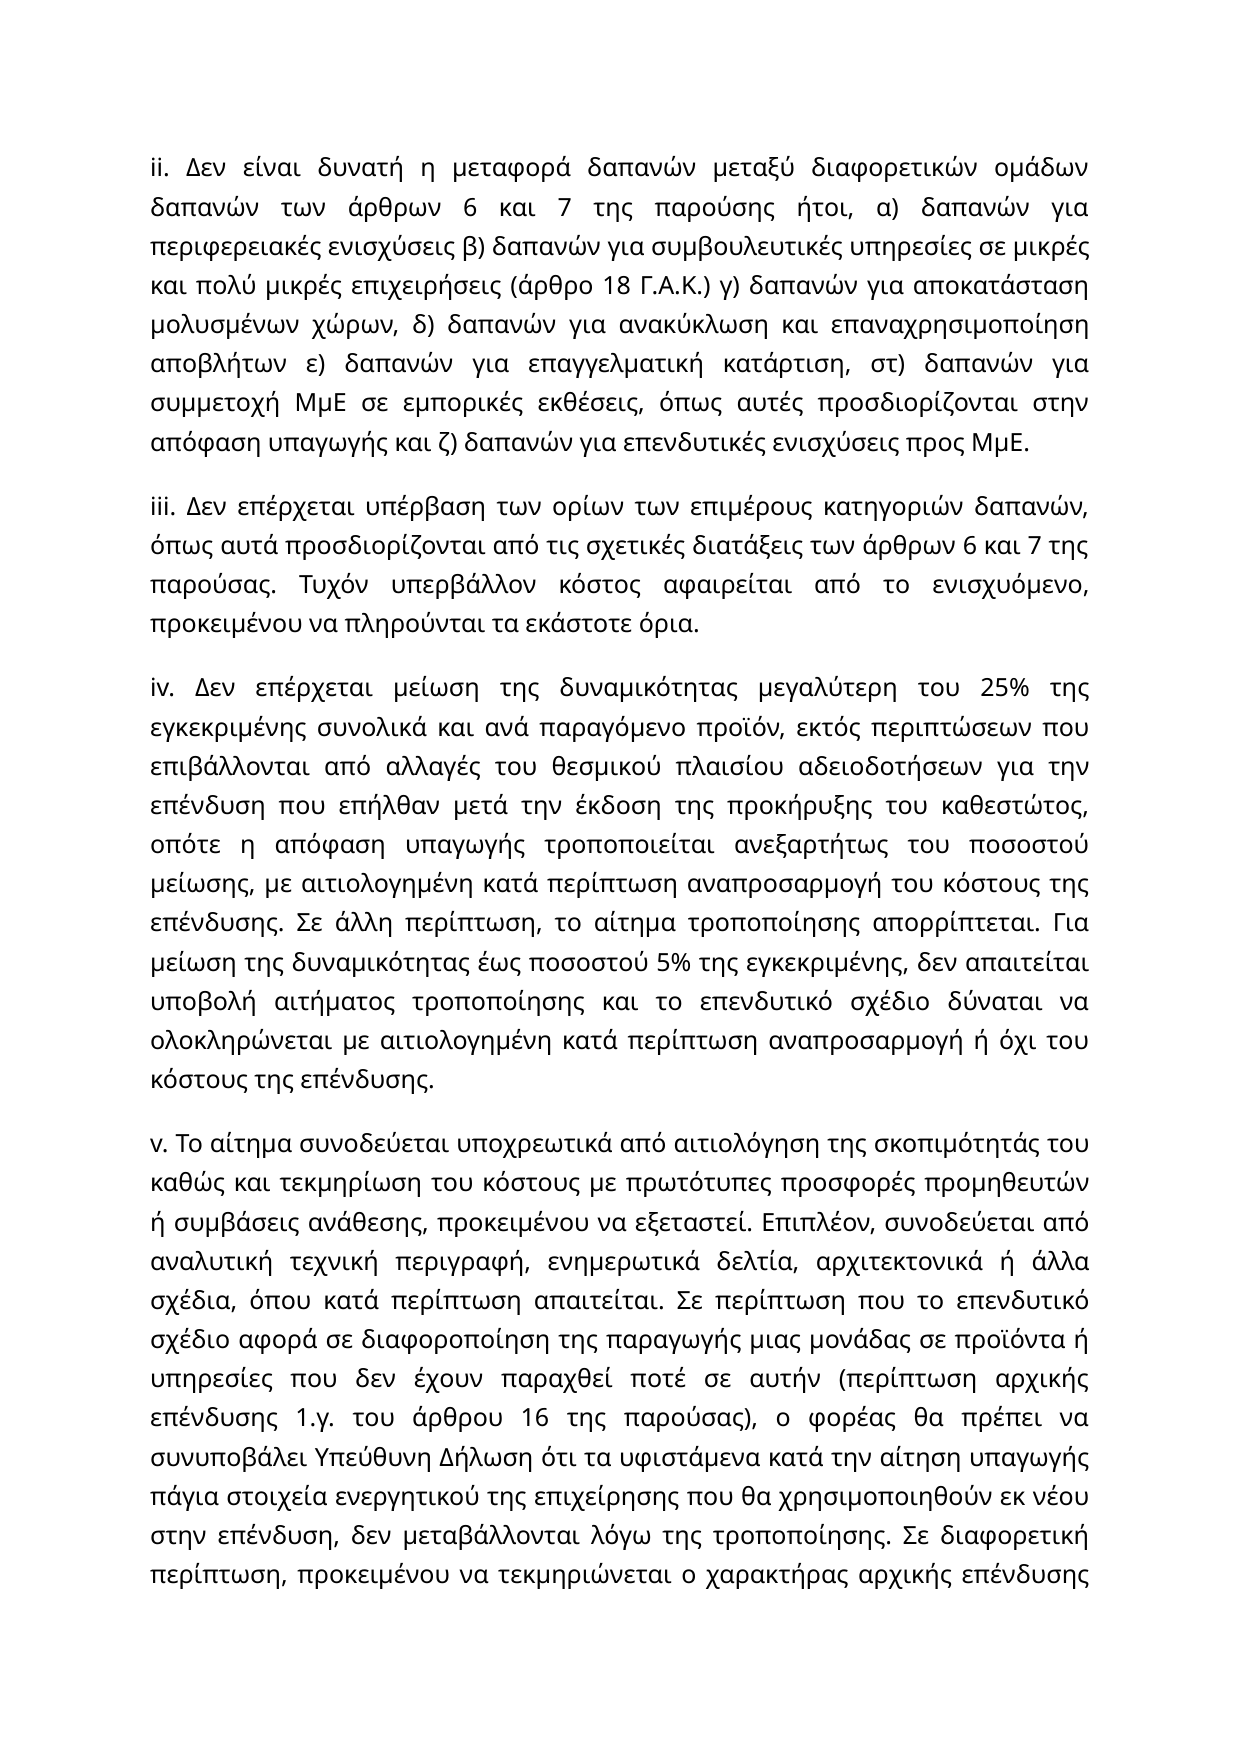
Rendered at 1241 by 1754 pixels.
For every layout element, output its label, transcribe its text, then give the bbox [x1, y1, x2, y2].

text ii. Δεν είναι δυνατή η μεταφορά δαπανών μεταξύ διαφορετικών ομάδων δαπανών των άρθρων 6 και 7 της παρούσης ήτοι, α) δαπανών για περιφερειακές ενισχύσεις β) δαπανών για συμβουλευτικές υπηρεσίες σε μικρές και πολύ μικρές επιχειρήσεις (άρθρο 18 Γ.Α.Κ.) γ) δαπανών για αποκατάσταση μολυσμένων χώρων, δ) δαπανών για ανακύκλωση και επαναχρησιμοποίηση αποβλήτων ε) δαπανών για επαγγελματική κατάρτιση, στ) δαπανών για συμμετοχή ΜμΕ σε εμπορικές εκθέσεις, όπως αυτές προσδιορίζονται στην απόφαση υπαγωγής και ζ) δαπανών για επενδυτικές ενισχύσεις προς ΜμΕ. [150, 150, 1090, 458]
text iv. Δεν επέρχεται μείωση της δυναμικότητας μεγαλύτερη του 25% της εγκεκριμένης συνολικά και ανά παραγόμενο προϊόν, εκτός περιπτώσεων που επιβάλλονται από αλλαγές του θεσμικού πλαισίου αδειοδοτήσεων για την επένδυση που επήλθαν μετά την έκδοση της προκήρυξης του καθεστώτος, οπότε η απόφαση υπαγωγής τροποποιείται ανεξαρτήτως του ποσοστού μείωσης, με αιτιολογημένη κατά περίπτωση αναπροσαρμογή του κόστους της επένδυσης. Σε άλλη περίπτωση, το αίτημα τροποποίησης απορρίπτεται. Για μείωση της δυναμικότητας έως ποσοστού 5% της εγκεκριμένης, δεν απαιτείται υποβολή αιτήματος τροποποίησης και το επενδυτικό σχέδιο δύναται να ολοκληρώνεται με αιτιολογημένη κατά περίπτωση αναπροσαρμογή ή όχι του κόστους της επένδυσης. [150, 670, 1090, 1096]
text v. Το αίτημα συνοδεύεται υποχρεωτικά από αιτιολόγηση της σκοπιμότητάς του καθώς και τεκμηρίωση του κόστους με πρωτότυπες προσφορές προμηθευτών ή συμβάσεις ανάθεσης, προκειμένου να εξεταστεί. Επιπλέον, συνοδεύεται από αναλυτική τεχνική περιγραφή, ενημερωτικά δελτία, αρχιτεκτονικά ή άλλα σχέδια, όπου κατά περίπτωση απαιτείται. Σε περίπτωση που το επενδυτικό σχέδιο αφορά σε διαφοροποίηση της παραγωγής μιας μονάδας σε προϊόντα ή υπηρεσίες που δεν έχουν παραχθεί ποτέ σε αυτήν (περίπτωση αρχικής επένδυσης 1.γ. του άρθρου 16 της παρούσας), ο φορέας θα πρέπει να συνυποβάλει Υπεύθυνη Δήλωση ότι τα υφιστάμενα κατά την αίτηση υπαγωγής πάγια στοιχεία ενεργητικού της επιχείρησης που θα χρησιμοποιηθούν εκ νέου στην επένδυση, δεν μεταβάλλονται λόγω της τροποποίησης. Σε διαφορετική περίπτωση, προκειμένου να τεκμηριώνεται ο χαρακτήρας αρχικής επένδυσης [150, 1126, 1090, 1591]
text iii. Δεν επέρχεται υπέρβαση των ορίων των επιμέρους κατηγοριών δαπανών, όπως αυτά προσδιορίζονται από τις σχετικές διατάξεις των άρθρων 6 και 7 της παρούσας. Τυχόν υπερβάλλον κόστος αφαιρείται από το ενισχυόμενο, προκειμένου να πληρούνται τα εκάστοτε όρια. [150, 488, 1090, 640]
